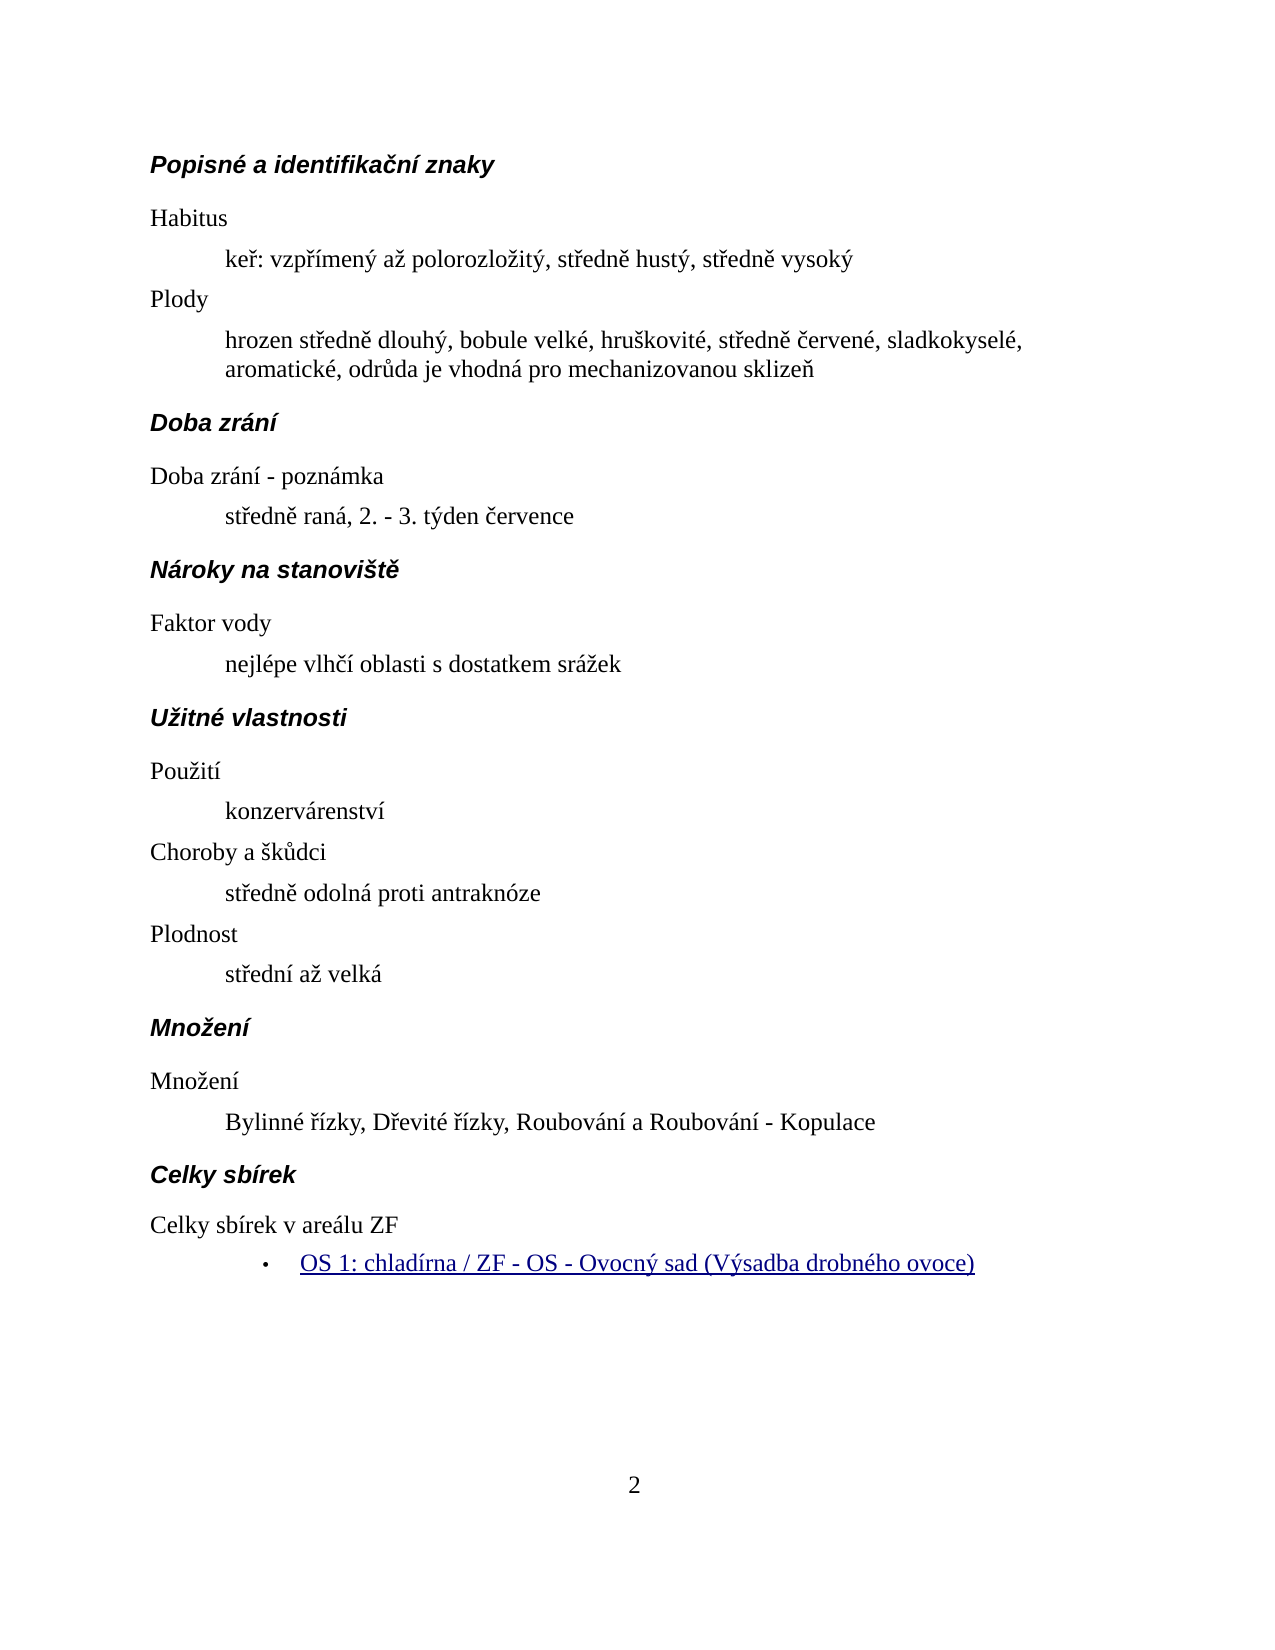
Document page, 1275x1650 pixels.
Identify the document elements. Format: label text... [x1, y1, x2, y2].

text hrozen středně dlouhý, bobule velké, hruškovité, středně červené, sladkokyselé, aromatické, odrůda je vhodná pro mechanizovanou sklizeň [225, 325, 1125, 383]
text středně odolná proti antraknóze [225, 878, 1125, 907]
text Použití [150, 756, 1125, 784]
text Bylinné řízky, Dřevité řízky, Roubování a Roubování - Kopulace [225, 1107, 1125, 1136]
text Habitus [150, 203, 1125, 232]
text Celky sbírek v areálu ZF [150, 1211, 1125, 1239]
subtitle Nároky na stanoviště [150, 555, 1125, 584]
text nejlépe vlhčí oblasti s dostatkem srážek [225, 649, 1125, 678]
text Choroby a škůdci [150, 837, 1125, 866]
text Faktor vody [150, 608, 1125, 637]
text střední až velká [225, 959, 1125, 988]
text středně raná, 2. - 3. týden července [225, 501, 1125, 530]
text Plodnost [150, 919, 1125, 947]
subtitle Doba zrání [150, 408, 1125, 436]
text keř: vzpřímený až polorozložitý, středně hustý, středně vysoký [225, 244, 1125, 272]
text Doba zrání - poznámka [150, 461, 1125, 489]
text Plody [150, 284, 1125, 313]
subtitle Množení [150, 1013, 1125, 1042]
list OS 1: chladírna / ZF - OS - Ovocný sad (Výsadba drobného ovoce) [262, 1248, 1125, 1277]
text Množení [150, 1066, 1125, 1095]
text konzervárenství [225, 796, 1125, 825]
subtitle Celky sbírek [150, 1161, 1125, 1189]
subtitle Popisné a identifikační znaky [150, 150, 1125, 178]
subtitle Užitné vlastnosti [150, 703, 1125, 731]
